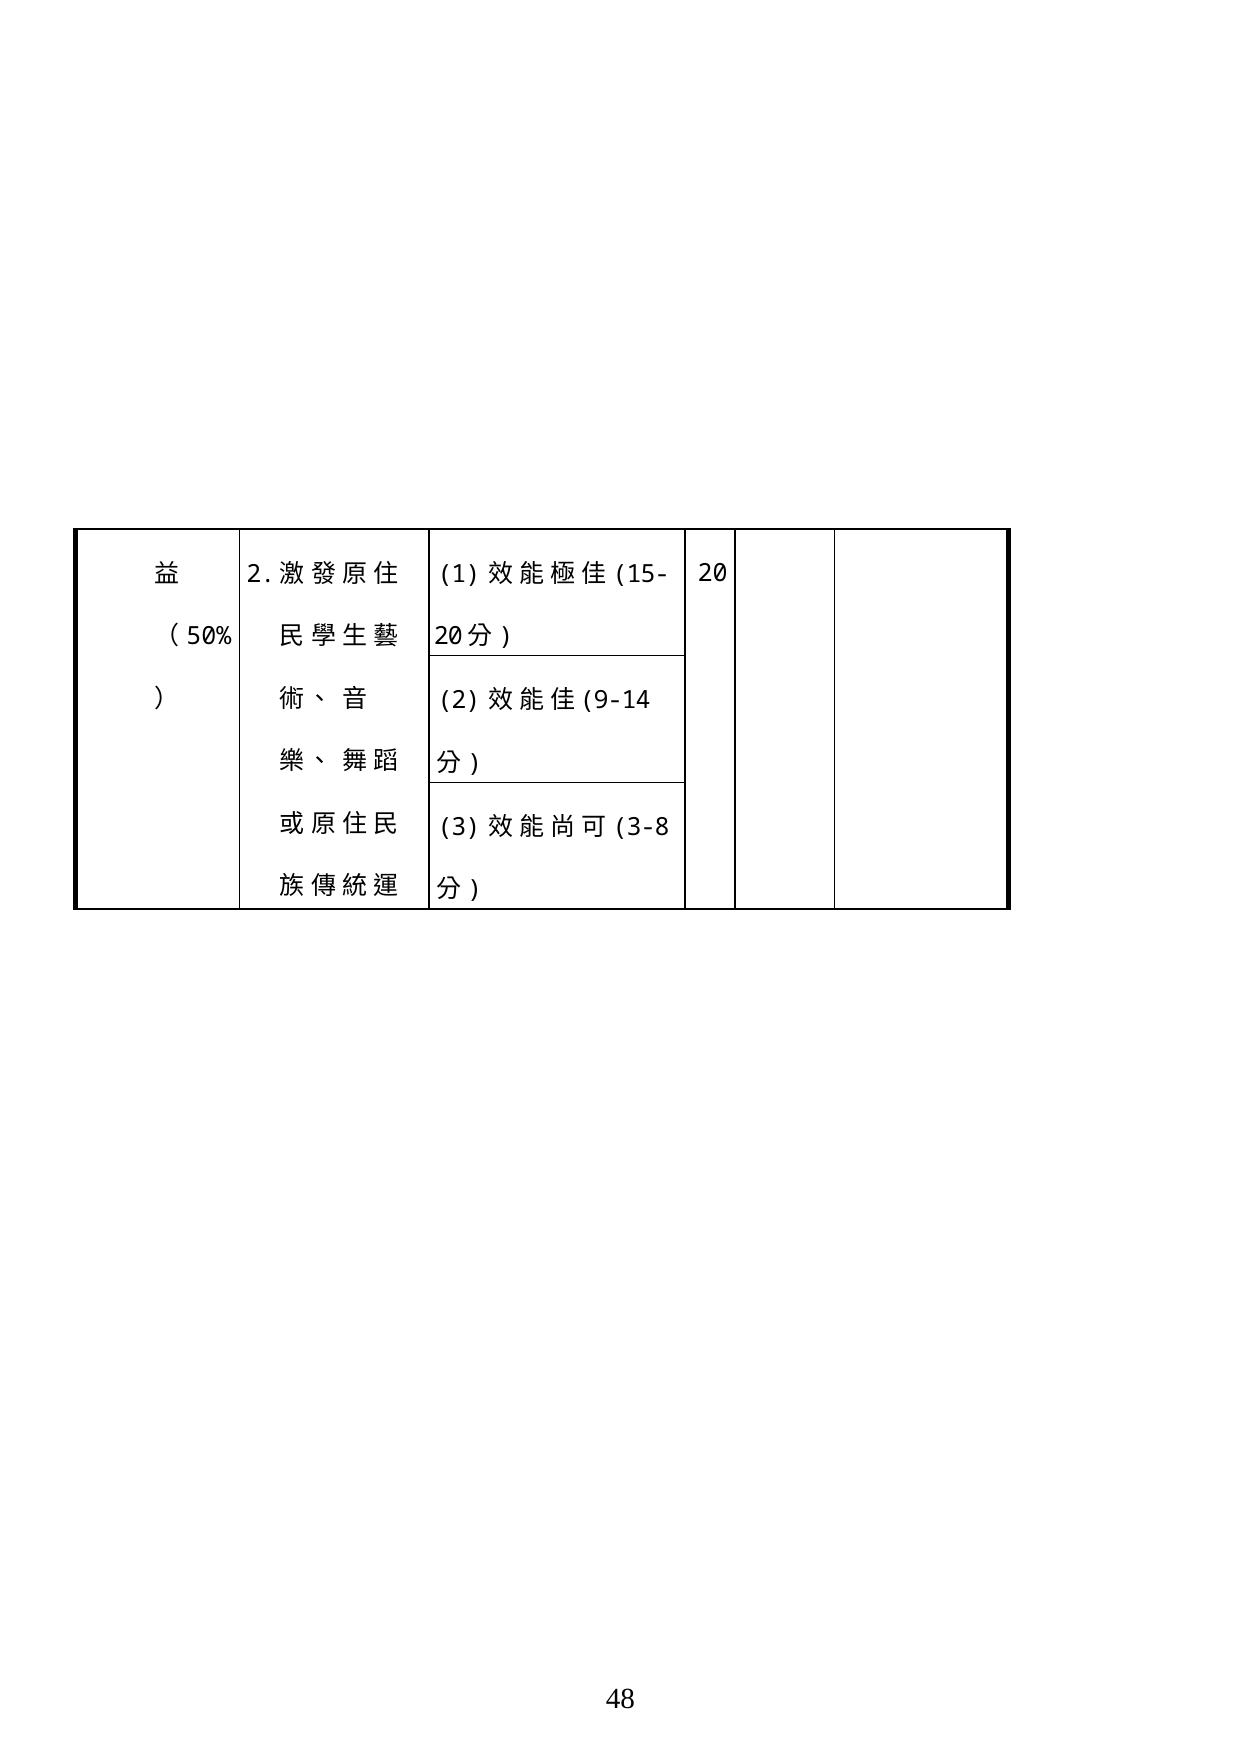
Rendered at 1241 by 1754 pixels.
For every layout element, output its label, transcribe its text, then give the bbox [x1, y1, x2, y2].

table_cell (1)效能極佳(15-20分) [430, 530, 684, 655]
table_cell [736, 530, 834, 908]
table_cell 2.激發原住民學生藝術、音樂、舞蹈或原住民族傳統運動專長或優異潛能之成長性。 [240, 530, 428, 908]
table_cell 20 [686, 530, 734, 908]
table_cell 益（50%） [78, 530, 239, 908]
table_cell (2)效能佳(9-14分) [430, 656, 684, 781]
table_cell [835, 530, 1006, 908]
table_cell (3)效能尚可(3-8分) [430, 783, 684, 908]
